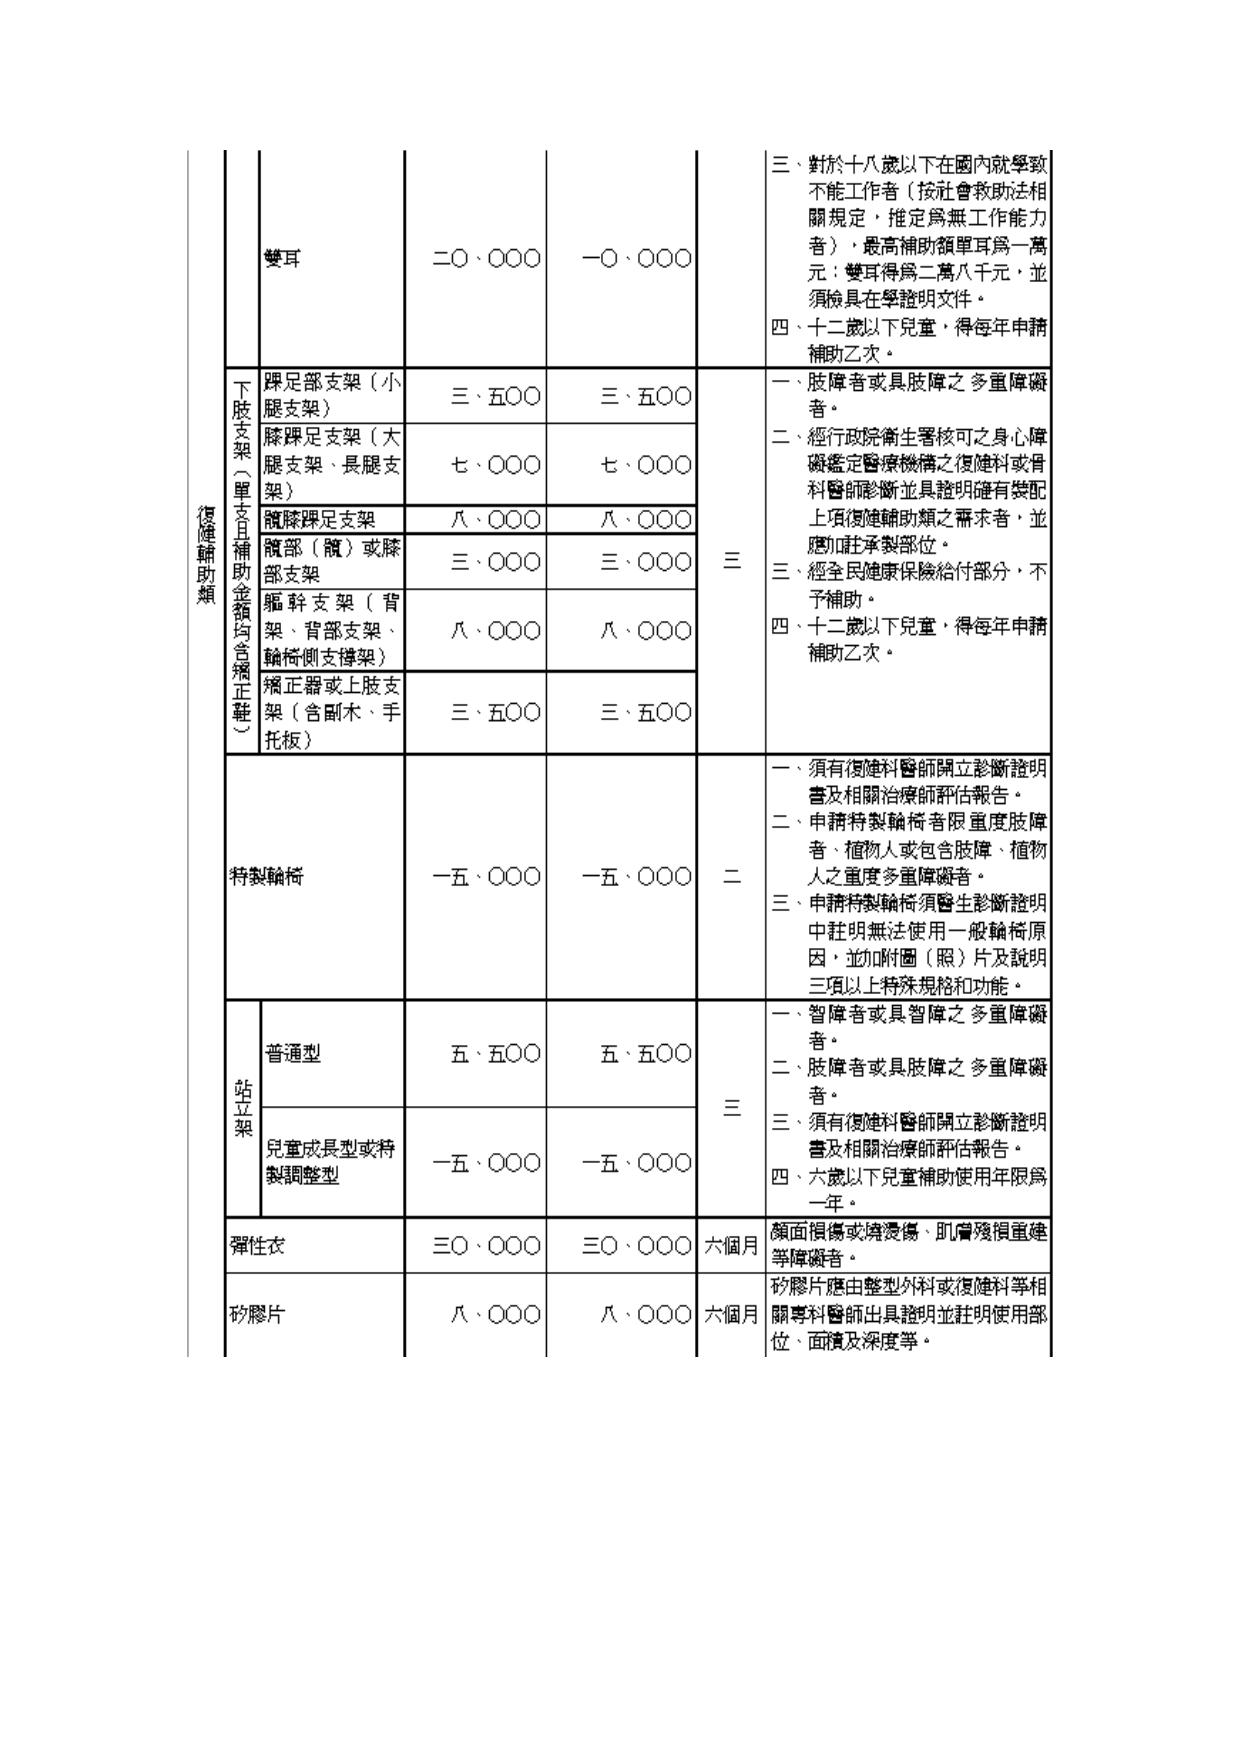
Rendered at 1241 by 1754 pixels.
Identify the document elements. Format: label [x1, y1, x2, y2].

picture [187, 150, 1053, 1357]
